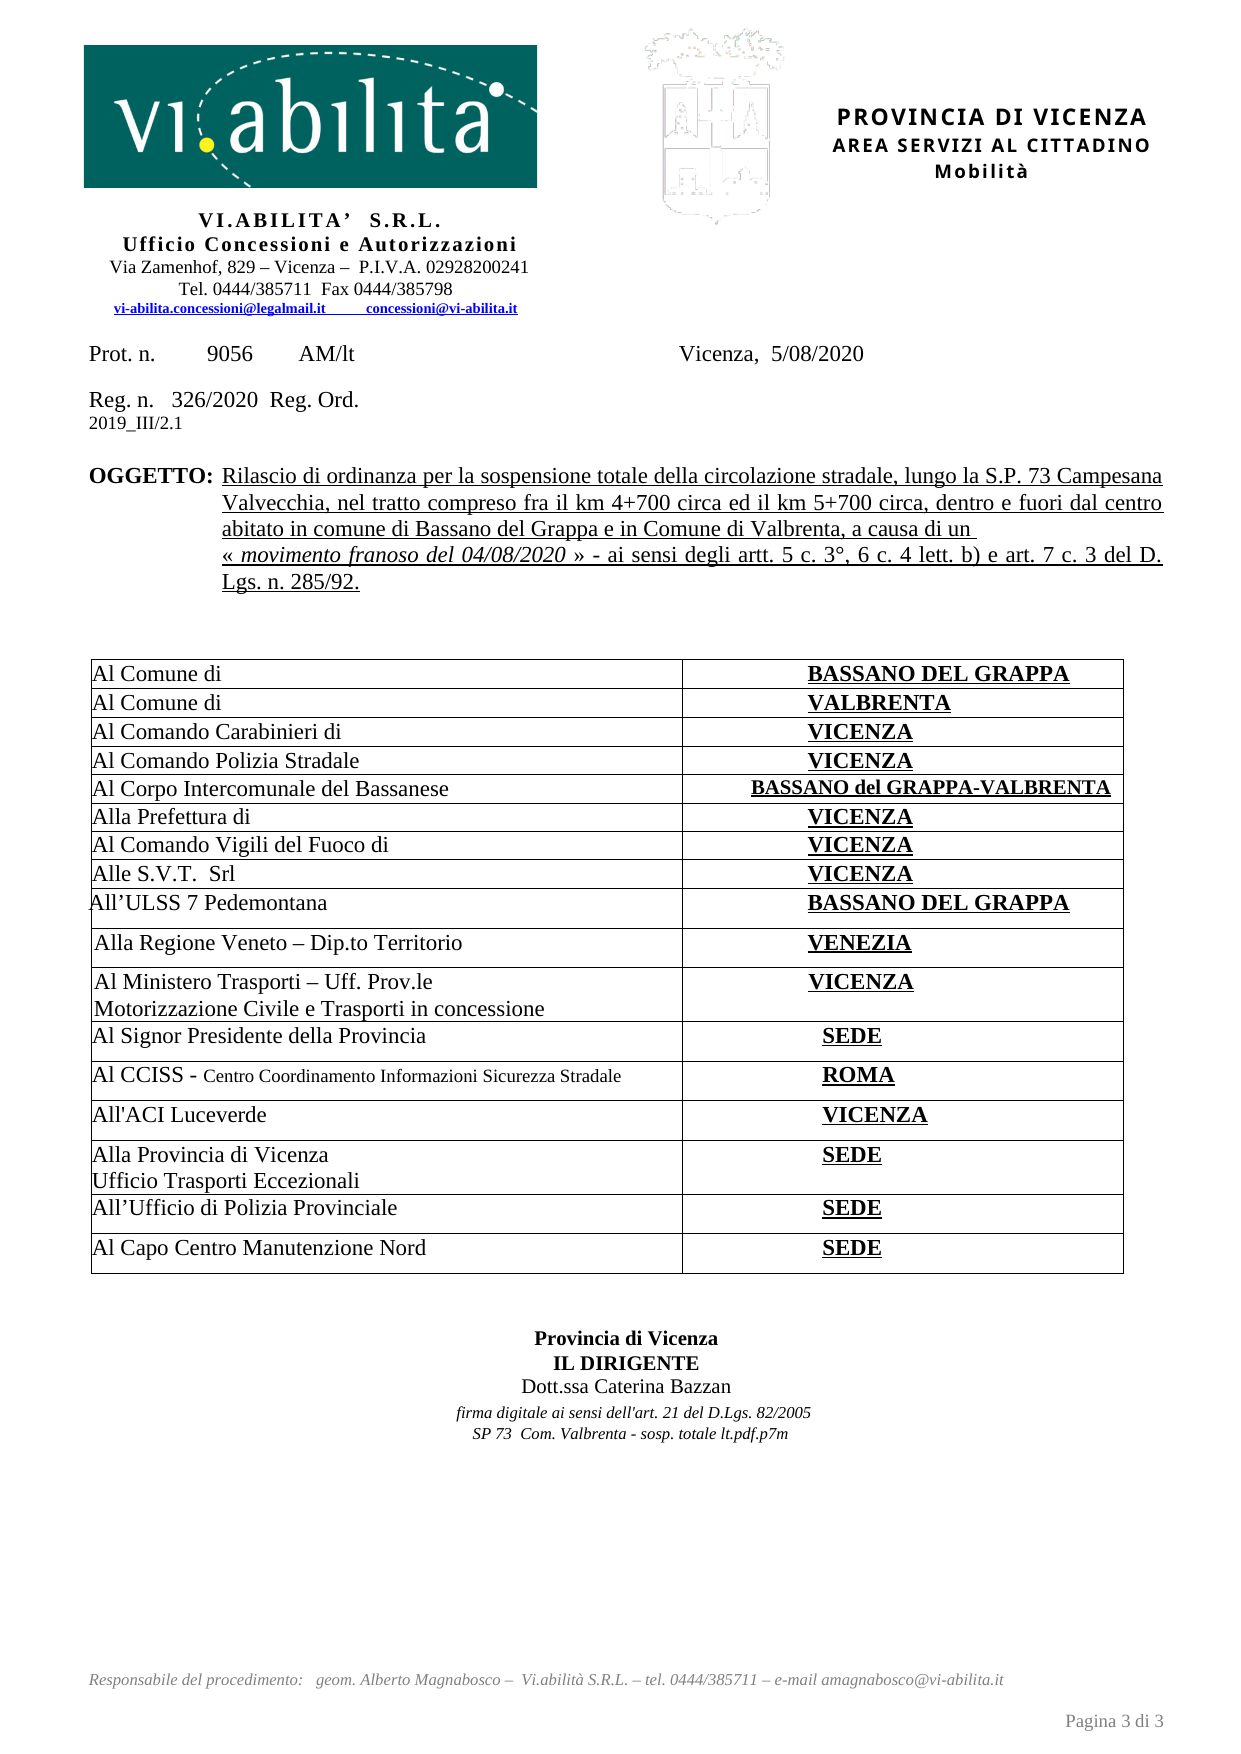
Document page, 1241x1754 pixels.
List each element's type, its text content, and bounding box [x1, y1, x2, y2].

text SP 73 Com. Valbrenta - sosp. totale lt.pdf.p7m [89, 1423, 1164, 1443]
text Reg. n. 326/2020 Reg. Ord. [89, 386, 1164, 412]
picture [83, 45, 538, 188]
table_header BASSANO DEL GRAPPA [683, 660, 1123, 688]
table_cell Al Comando Carabinieri di [92, 718, 682, 746]
table_cell BASSANO DEL GRAPPA [683, 889, 1123, 928]
table_cell Al Comune di [92, 689, 682, 717]
table_cell All’Ufficio di Polizia Provinciale [92, 1195, 682, 1233]
table_cell ROMA [683, 1062, 1123, 1100]
text Prot. n. 9056 AM/lt Vicenza, 5/08/2020 [89, 340, 1164, 367]
text IL DIRIGENTE [89, 1350, 1164, 1374]
table_cell VICENZA [683, 832, 1123, 859]
table_header Al Comune di [92, 660, 682, 688]
table_cell SEDE [683, 1195, 1123, 1233]
table_cell Al Comando Vigili del Fuoco di [92, 832, 682, 859]
table_cell SEDE [683, 1234, 1123, 1273]
table_cell SEDE [683, 1141, 1123, 1193]
table_cell Al Signor Presidente della Provincia [92, 1022, 682, 1061]
text OGGETTO: Rilascio di ordinanza per la sospensione totale della circolazione stradale, lungo la S.P. 73 Campesana Valvecchia, nel tratto compreso fra il km 4+700 circa ed il km 5+700 circa, dentro e fuori dal centro abitato in comune di Bassano del Grappa e in Comune di Valbrenta, a causa di un [89, 462, 1164, 541]
table_cell Al CCISS - Centro Coordinamento Informazioni Sicurezza Stradale [92, 1062, 682, 1100]
table_cell BASSANO del GRAPPA-VALBRENTA [683, 775, 1123, 802]
table_cell VICENZA [683, 860, 1123, 888]
text firma digitale ai sensi dell'art. 21 del D.Lgs. 82/2005 [89, 1398, 1178, 1423]
table_cell Alla Prefettura di [92, 804, 682, 831]
table_cell All'ACI Luceverde [92, 1101, 682, 1140]
table_cell VICENZA [683, 747, 1123, 774]
table_cell VICENZA [683, 804, 1123, 831]
text Provincia di Vicenza [89, 1326, 1164, 1350]
table_cell VENEZIA [683, 929, 1123, 967]
text « movimento franoso del 04/08/2020 » - ai sensi degli artt. 5 c. 3°, 6 c. 4 lett. b) e art. 7 c. 3 del D. Lgs. n. 285/92. [89, 541, 1164, 594]
table_cell Alla Regione Veneto – Dip.to Territorio [92, 929, 682, 967]
text 2019_III/2.1 [89, 412, 1164, 434]
table_cell Alla Provincia di Vicenza Ufficio Trasporti Eccezionali [92, 1141, 682, 1193]
table_cell Al Corpo Intercomunale del Bassanese [92, 775, 682, 802]
table_cell SEDE [683, 1022, 1123, 1061]
text Dott.ssa Caterina Bazzan [89, 1374, 1164, 1398]
table_cell VICENZA [683, 718, 1123, 746]
table_cell VALBRENTA [683, 689, 1123, 717]
table_cell Al Capo Centro Manutenzione Nord [92, 1234, 682, 1273]
table_cell Alle S.V.T. Srl [92, 860, 682, 888]
table_cell All’ULSS 7 Pedemontana [92, 889, 682, 928]
table_cell Al Ministero Trasporti – Uff. Prov.le Motorizzazione Civile e Trasporti in concessione [92, 968, 682, 1021]
table_cell VICENZA [683, 968, 1123, 1021]
table_cell Al Comando Polizia Stradale [92, 747, 682, 774]
table_cell VICENZA [683, 1101, 1123, 1140]
